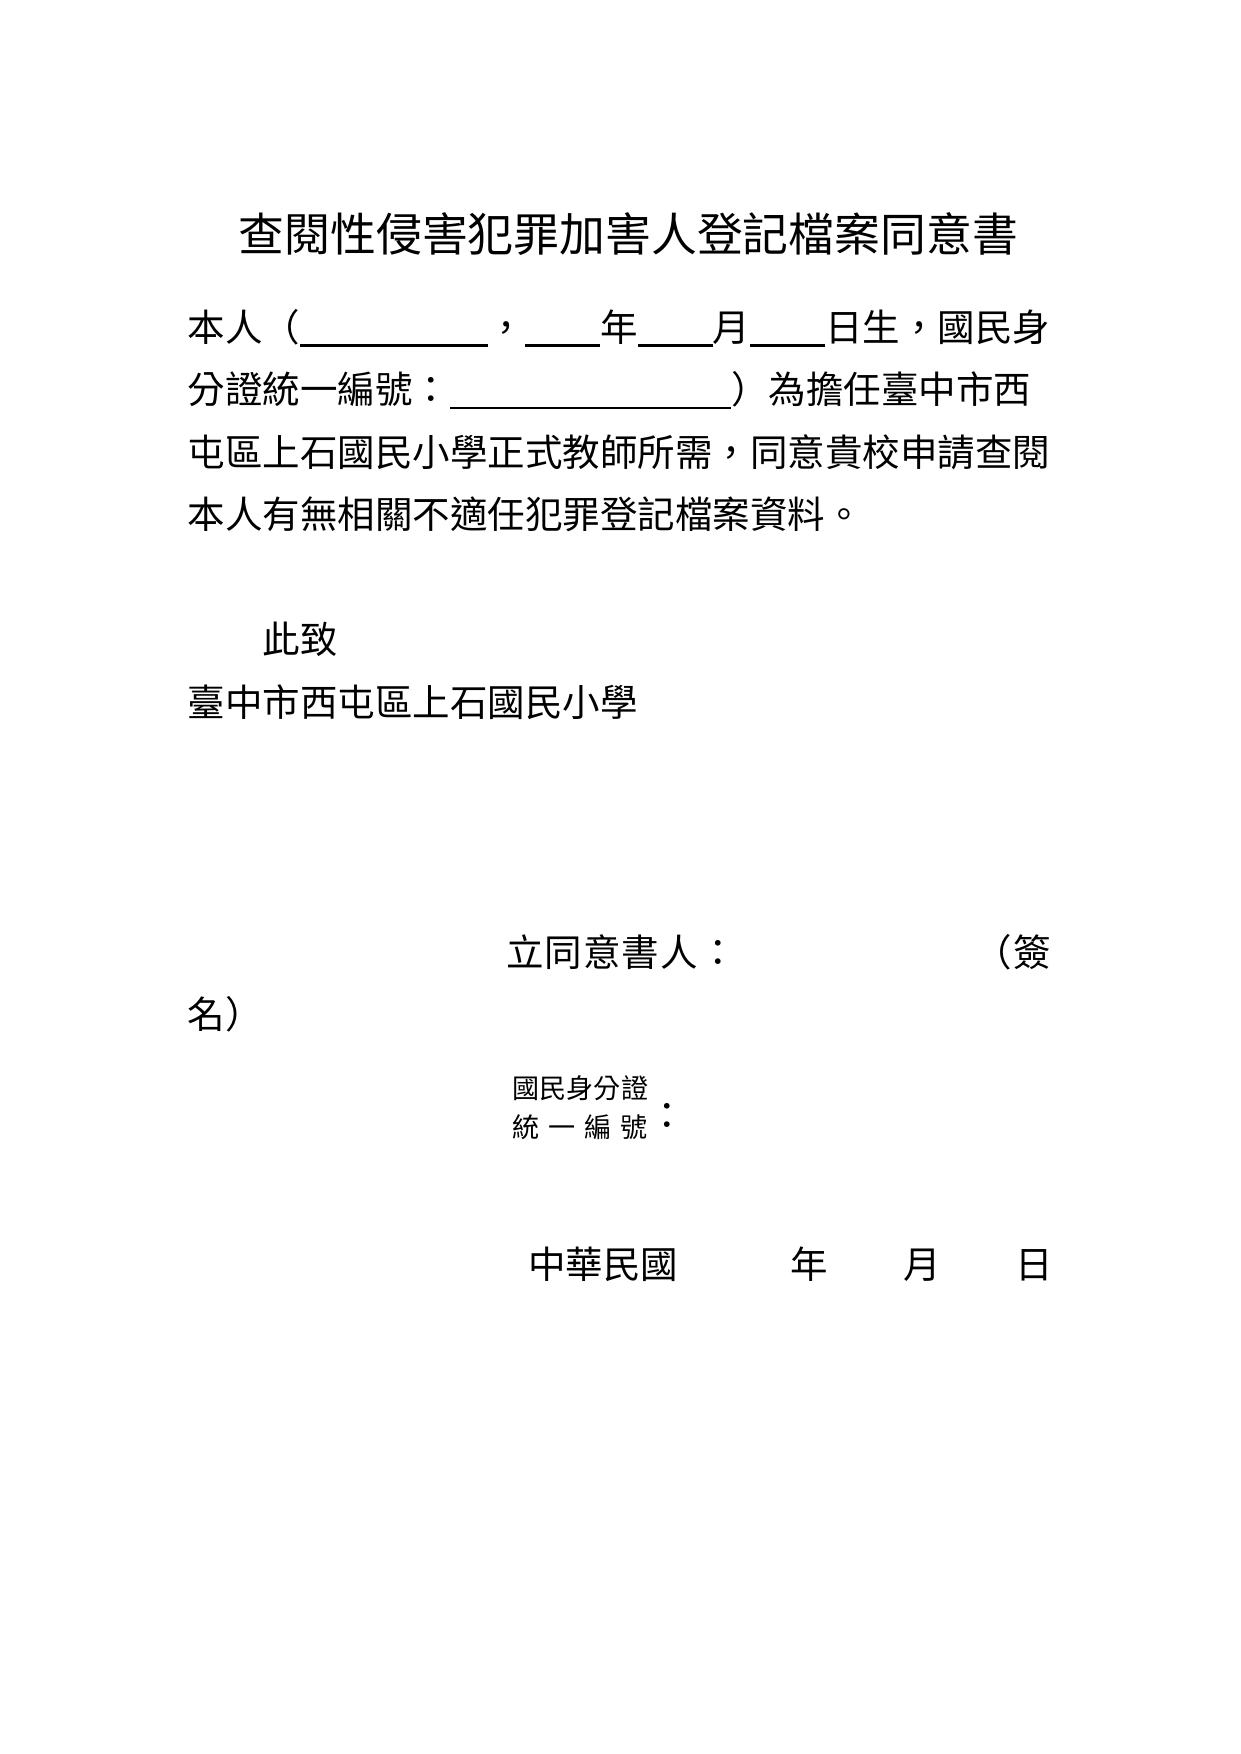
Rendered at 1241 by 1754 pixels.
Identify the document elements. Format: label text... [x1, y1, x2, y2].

text 臺中市西屯區上石國民小學 [187, 658, 1053, 721]
text 國民身分證統一編號： [187, 1033, 1053, 1158]
text 立同意書人： （簽名） [187, 908, 1053, 1033]
text 本人（ ， 年 月 日生，國民身分證統一編號： ）為擔任臺中市西屯區上石國民小學正式教師所需，同意貴校申請查閱本人有無相關不適任犯罪登記檔案資料。 [187, 283, 1053, 533]
text 查閱性侵害犯罪加害人登記檔案同意書 [187, 158, 1069, 283]
text 此致 [187, 596, 1053, 658]
text 中華民國 年 月 日 [187, 1221, 1053, 1283]
